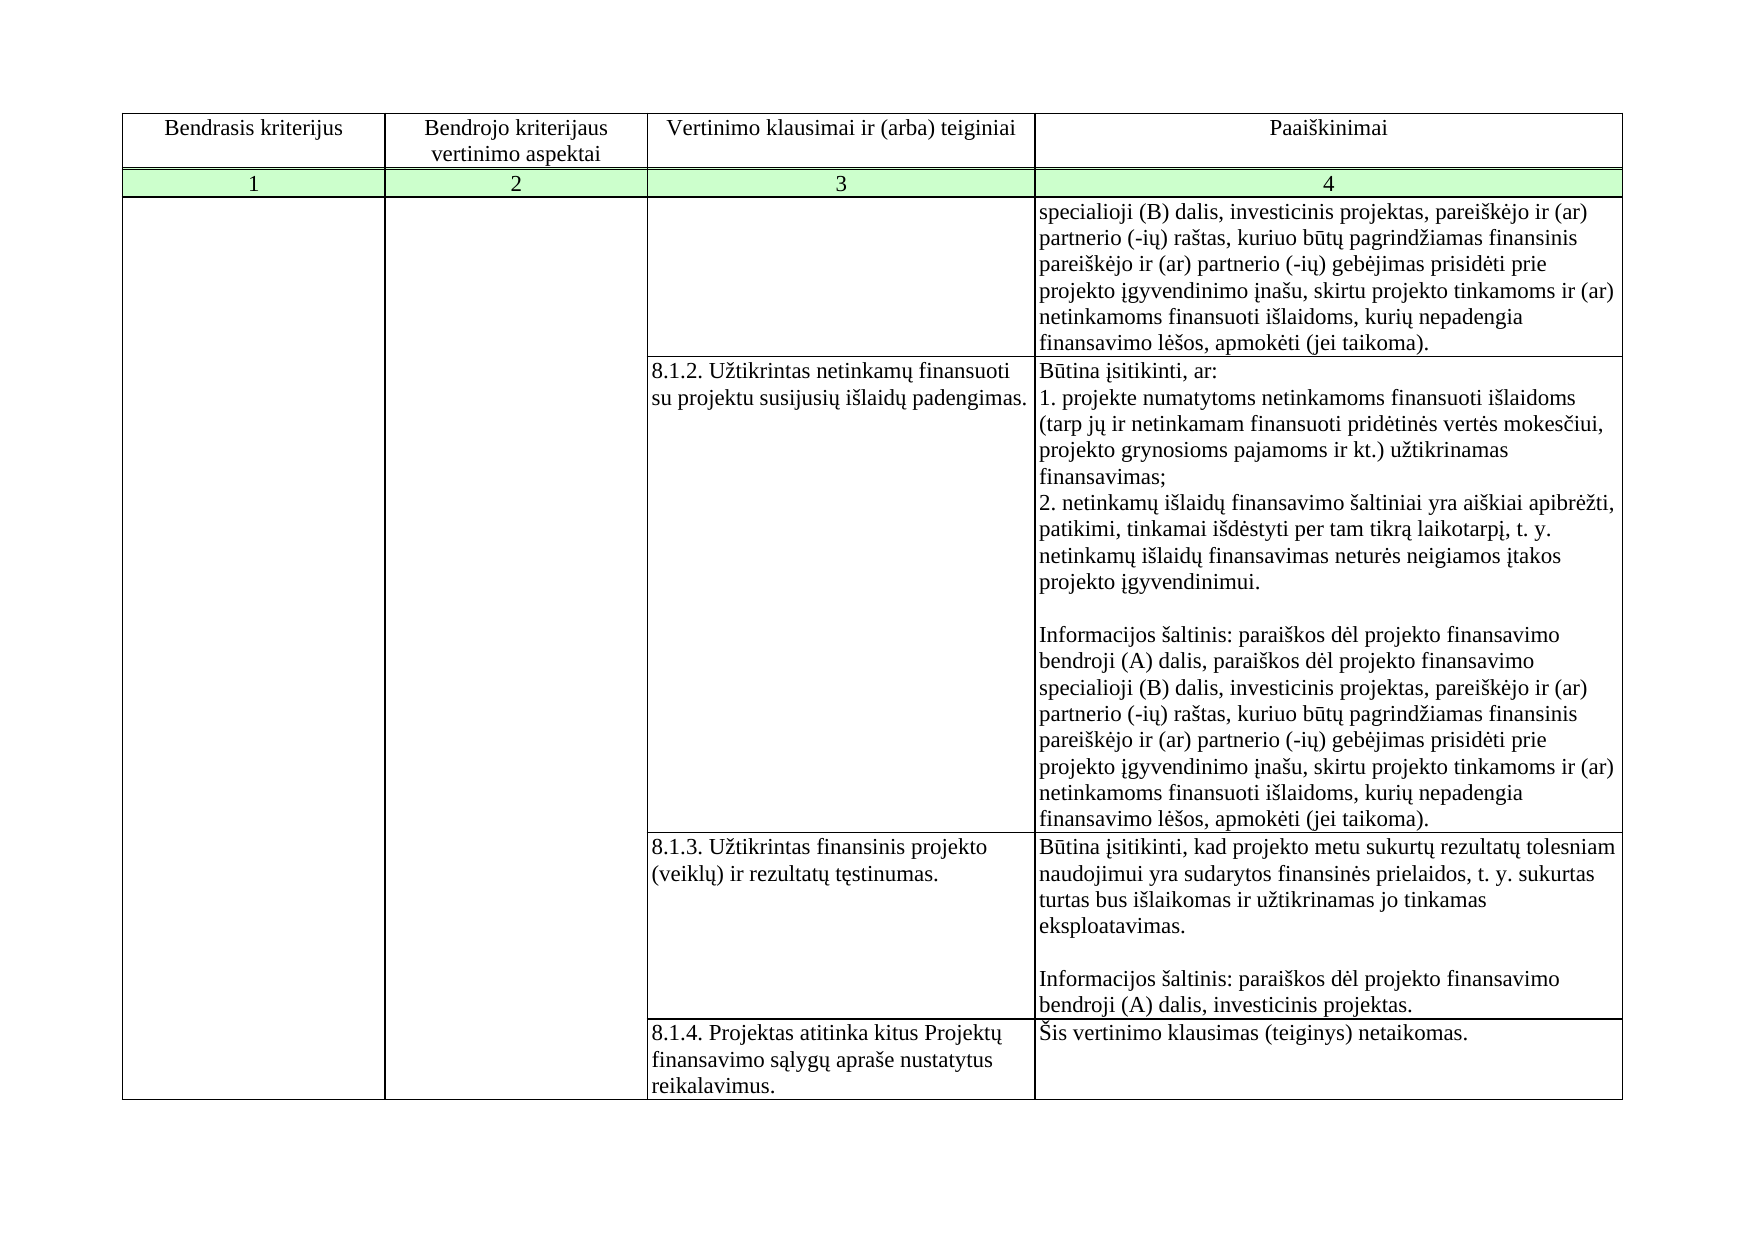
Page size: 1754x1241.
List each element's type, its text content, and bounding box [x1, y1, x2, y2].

table_cell 1 [123, 170, 384, 196]
table_header Paaiškinimai [1036, 114, 1622, 167]
table_cell Būtina įsitikinti, ar: 1. projekte numatytoms netinkamoms finansuoti išlaidoms (tarp jų ir netinkamam finansuoti pridėtinės vertės mokesčiui, projekto grynosioms pajamoms ir kt.) užtikrinamas finansavimas; 2. netinkamų išlaidų finansavimo šaltiniai yra aiškiai apibrėžti, patikimi, tinkamai išdėstyti per tam tikrą laikotarpį, t. y. netinkamų išlaidų finansavimas neturės neigiamos įtakos projekto įgyvendinimui. Informacijos šaltinis: paraiškos dėl projekto finansavimo bendroji (A) dalis, paraiškos dėl projekto finansavimo specialioji (B) dalis, investicinis projektas, pareiškėjo ir (ar) partnerio (-ių) raštas, kuriuo būtų pagrindžiamas finansinis pareiškėjo ir (ar) partnerio (-ių) gebėjimas prisidėti prie projekto įgyvendinimo įnašu, skirtu projekto tinkamoms ir (ar) netinkamoms finansuoti išlaidoms, kurių nepadengia finansavimo lėšos, apmokėti (jei taikoma). [1036, 357, 1622, 832]
table_cell 8.1.2. Užtikrintas netinkamų finansuoti su projektu susijusių išlaidų padengimas. [648, 357, 1034, 832]
table_cell [648, 198, 1034, 356]
table_cell 8.1.4. Projektas atitinka kitus Projektų finansavimo sąlygų apraše nustatytus reikalavimus. [648, 1020, 1034, 1098]
table_header Bendrasis kriterijus [123, 114, 384, 167]
table_cell 2 [386, 170, 647, 196]
table_cell 8.1.3. Užtikrintas finansinis projekto (veiklų) ir rezultatų tęstinumas. [648, 833, 1034, 1018]
table_cell [386, 198, 647, 1098]
table_cell Būtina įsitikinti, kad projekto metu sukurtų rezultatų tolesniam naudojimui yra sudarytos finansinės prielaidos, t. y. sukurtas turtas bus išlaikomas ir užtikrinamas jo tinkamas eksploatavimas. Informacijos šaltinis: paraiškos dėl projekto finansavimo bendroji (A) dalis, investicinis projektas. [1036, 833, 1622, 1018]
table_header Bendrojo kriterijaus vertinimo aspektai [386, 114, 647, 167]
table_cell specialioji (B) dalis, investicinis projektas, pareiškėjo ir (ar) partnerio (-ių) raštas, kuriuo būtų pagrindžiamas finansinis pareiškėjo ir (ar) partnerio (-ių) gebėjimas prisidėti prie projekto įgyvendinimo įnašu, skirtu projekto tinkamoms ir (ar) netinkamoms finansuoti išlaidoms, kurių nepadengia finansavimo lėšos, apmokėti (jei taikoma). [1036, 198, 1622, 356]
table_cell 3 [648, 170, 1034, 196]
table_cell [123, 198, 384, 1098]
table_header Vertinimo klausimai ir (arba) teiginiai [648, 114, 1034, 167]
table_cell Šis vertinimo klausimas (teiginys) netaikomas. [1036, 1020, 1622, 1098]
table_cell 4 [1036, 170, 1622, 196]
